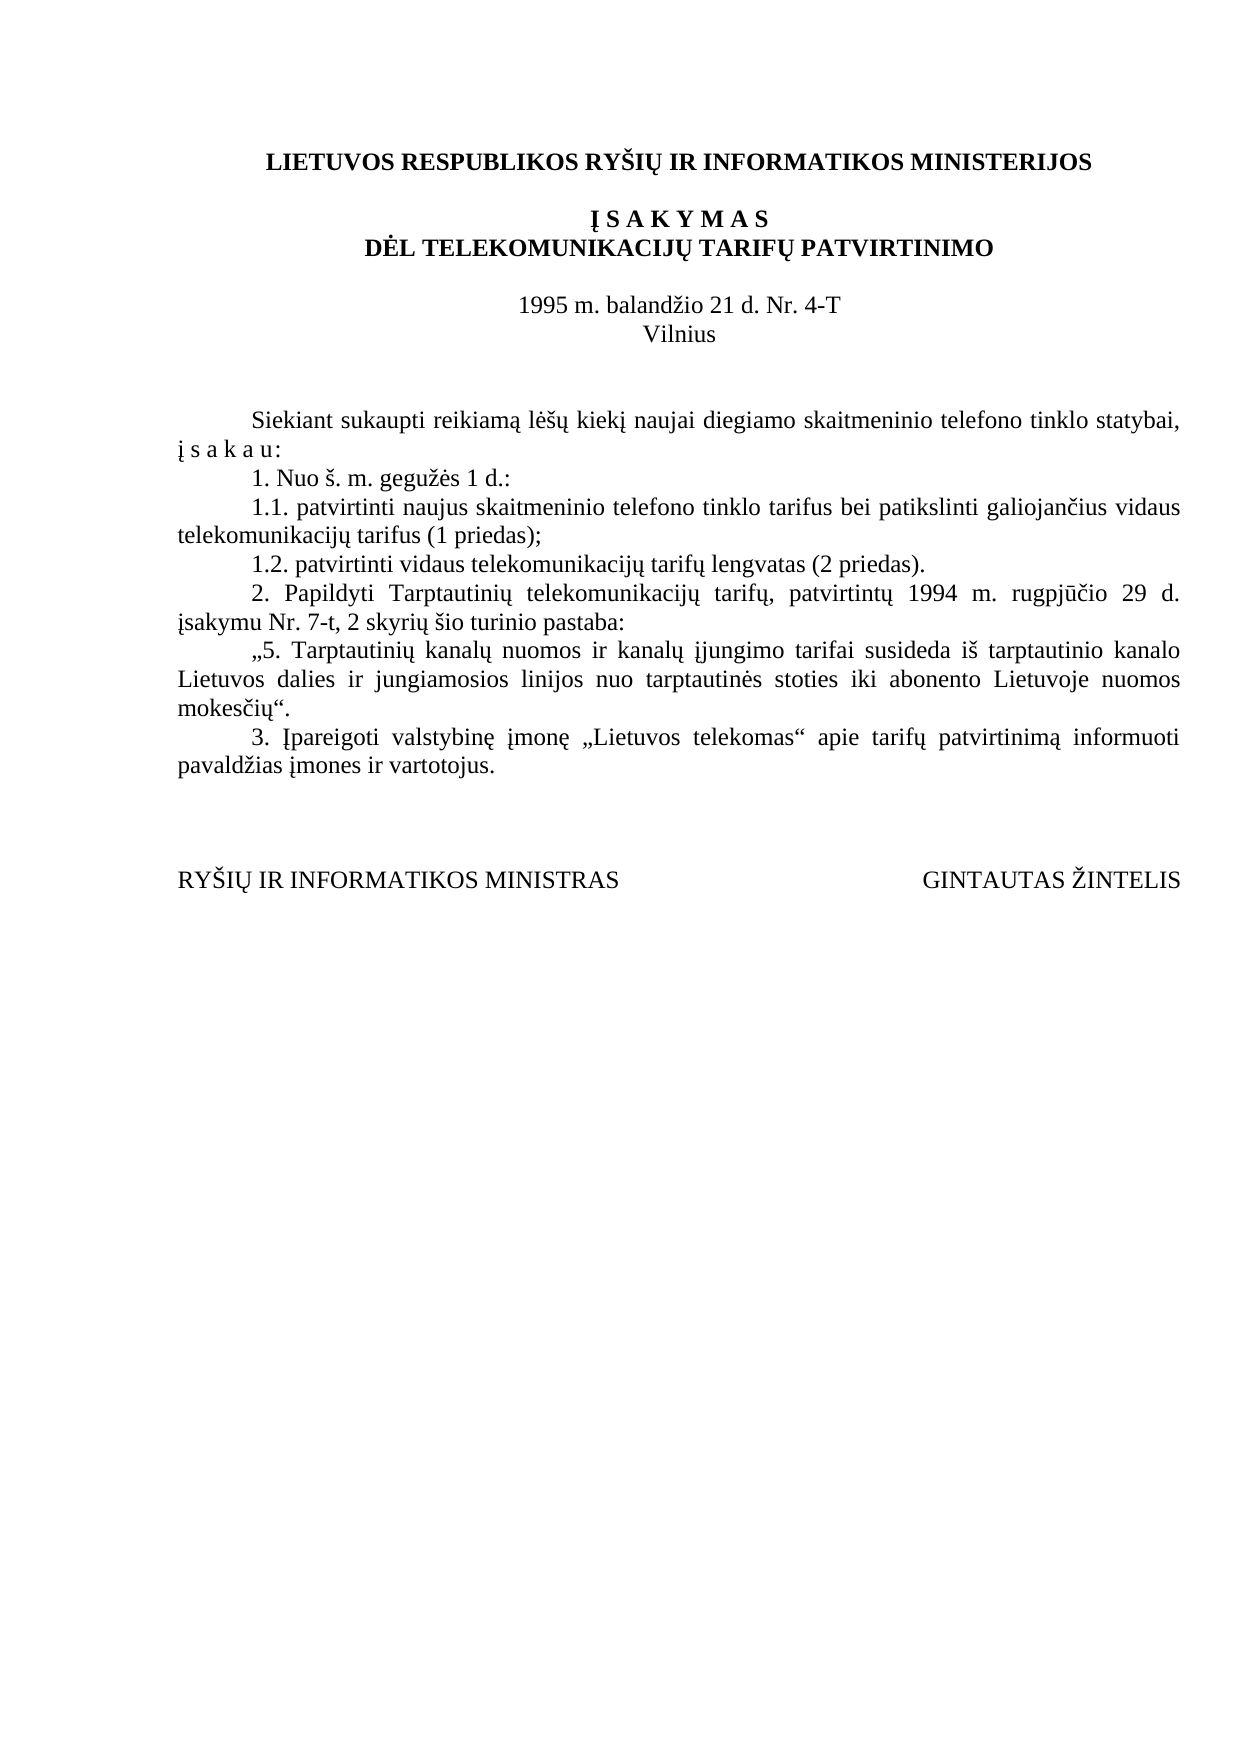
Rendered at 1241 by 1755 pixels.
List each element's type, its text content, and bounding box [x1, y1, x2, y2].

text LIETUVOS RESPUBLIKOS RYŠIŲ IR INFORMATIKOS MINISTERIJOS [177, 147, 1181, 176]
text 1.1. patvirtinti naujus skaitmeninio telefono tinklo tarifus bei patikslinti galiojančius vidaus telekomunikacijų tarifus (1 priedas); [177, 492, 1181, 549]
text „5. Tarptautinių kanalų nuomos ir kanalų įjungimo tarifai susideda iš tarptautinio kanalo Lietuvos dalies ir jungiamosios linijos nuo tarptautinės stoties iki abonento Lietuvoje nuomos mokesčių“. [177, 636, 1181, 722]
text Vilnius [177, 319, 1181, 348]
text 2. Papildyti Tarptautinių telekomunikacijų tarifų, patvirtintų 1994 m. rugpjūčio 29 d. įsakymu Nr. 7-t, 2 skyrių šio turinio pastaba: [177, 578, 1181, 636]
text 1. Nuo š. m. gegužės 1 d.: [177, 463, 1181, 492]
text RYŠIŲ IR INFORMATIKOS MINISTRAS GINTAUTAS ŽINTELIS [177, 866, 1181, 894]
text Į S A K Y M A S [177, 204, 1181, 233]
text Siekiant sukaupti reikiamą lėšų kiekį naujai diegiamo skaitmeninio telefono tinklo statybai, įsakau: [177, 406, 1181, 463]
text 3. Įpareigoti valstybinę įmonę „Lietuvos telekomas“ apie tarifų patvirtinimą informuoti pavaldžias įmones ir vartotojus. [177, 722, 1181, 779]
text 1995 m. balandžio 21 d. Nr. 4-T [177, 291, 1181, 319]
text DĖL TELEKOMUNIKACIJŲ TARIFŲ PATVIRTINIMO [177, 233, 1181, 262]
text 1.2. patvirtinti vidaus telekomunikacijų tarifų lengvatas (2 priedas). [177, 549, 1181, 578]
